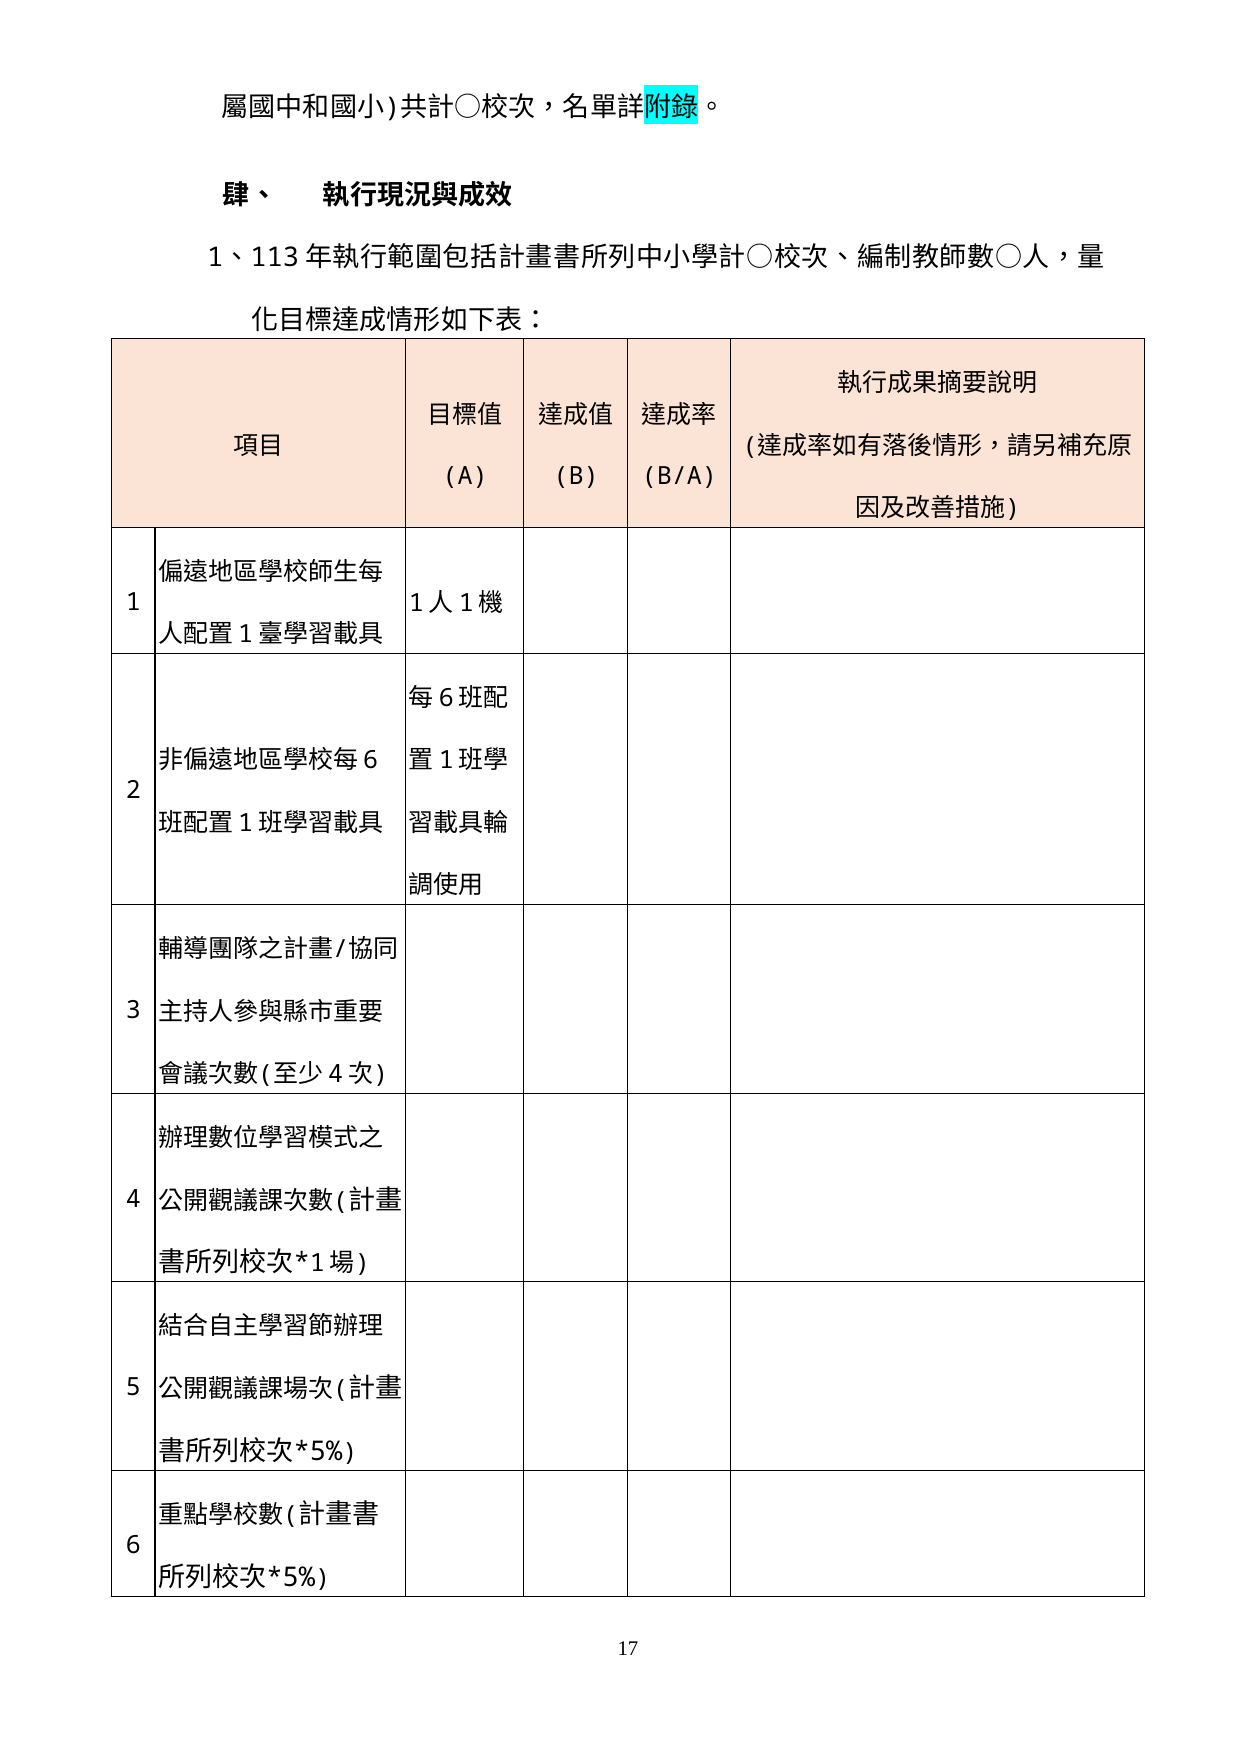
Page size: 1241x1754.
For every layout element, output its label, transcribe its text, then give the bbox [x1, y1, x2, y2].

table_cell [406, 905, 523, 1092]
table_cell 重點學校數(計畫書所列校次*5%) [156, 1471, 405, 1596]
table_header 達成率 (B/A) [628, 339, 730, 527]
table_cell [406, 1471, 523, 1596]
table_cell [628, 1094, 730, 1281]
table_cell 1人1機 [406, 528, 523, 653]
table_cell 3 [112, 905, 154, 1092]
table_cell [406, 1282, 523, 1469]
table_cell [731, 1282, 1144, 1469]
table_cell 5 [112, 1282, 154, 1469]
table_cell [524, 1282, 627, 1469]
table_cell [731, 1094, 1144, 1281]
table_cell 每6班配置1班學習載具輪調使用 [406, 654, 523, 904]
text 屬國中和國小)共計○校次，名單詳附錄。 [221, 63, 1107, 126]
table_header 執行成果摘要說明 (達成率如有落後情形，請另補充原因及改善措施) [731, 339, 1144, 527]
table_cell 輔導團隊之計畫/協同主持人參與縣市重要會議次數(至少4次) [156, 905, 405, 1092]
list 113年執行範圍包括計畫書所列中小學計○校次、編制教師數○人，量化目標達成情形如下表： [207, 213, 1107, 338]
table_header 項目 [112, 339, 405, 527]
table_cell [731, 528, 1144, 653]
table_cell [628, 528, 730, 653]
table_cell [524, 528, 627, 653]
table_cell 1 [112, 528, 154, 653]
table_cell 4 [112, 1094, 154, 1281]
table_cell [628, 1471, 730, 1596]
table_cell [731, 1471, 1144, 1596]
table_cell [524, 1094, 627, 1281]
table_cell [524, 905, 627, 1092]
table_cell 2 [112, 654, 154, 904]
table_cell [628, 654, 730, 904]
table_cell [628, 905, 730, 1092]
table_cell [524, 654, 627, 904]
table_cell [731, 905, 1144, 1092]
table_cell 結合自主學習節辦理公開觀議課場次(計畫書所列校次*5%) [156, 1282, 405, 1469]
table_cell 辦理數位學習模式之公開觀議課次數(計畫書所列校次*1場) [156, 1094, 405, 1281]
table_header 達成值 (B) [524, 339, 627, 527]
table_cell [406, 1094, 523, 1281]
table_cell 偏遠地區學校師生每人配置1臺學習載具 [156, 528, 405, 653]
table_cell 6 [112, 1471, 154, 1596]
table_cell [524, 1471, 627, 1596]
list 執行現況與成效 [223, 151, 1107, 213]
table_cell [731, 654, 1144, 904]
table_cell [628, 1282, 730, 1469]
table_header 目標值 (A) [406, 339, 523, 527]
table_cell 非偏遠地區學校每6班配置1班學習載具 [156, 654, 405, 904]
